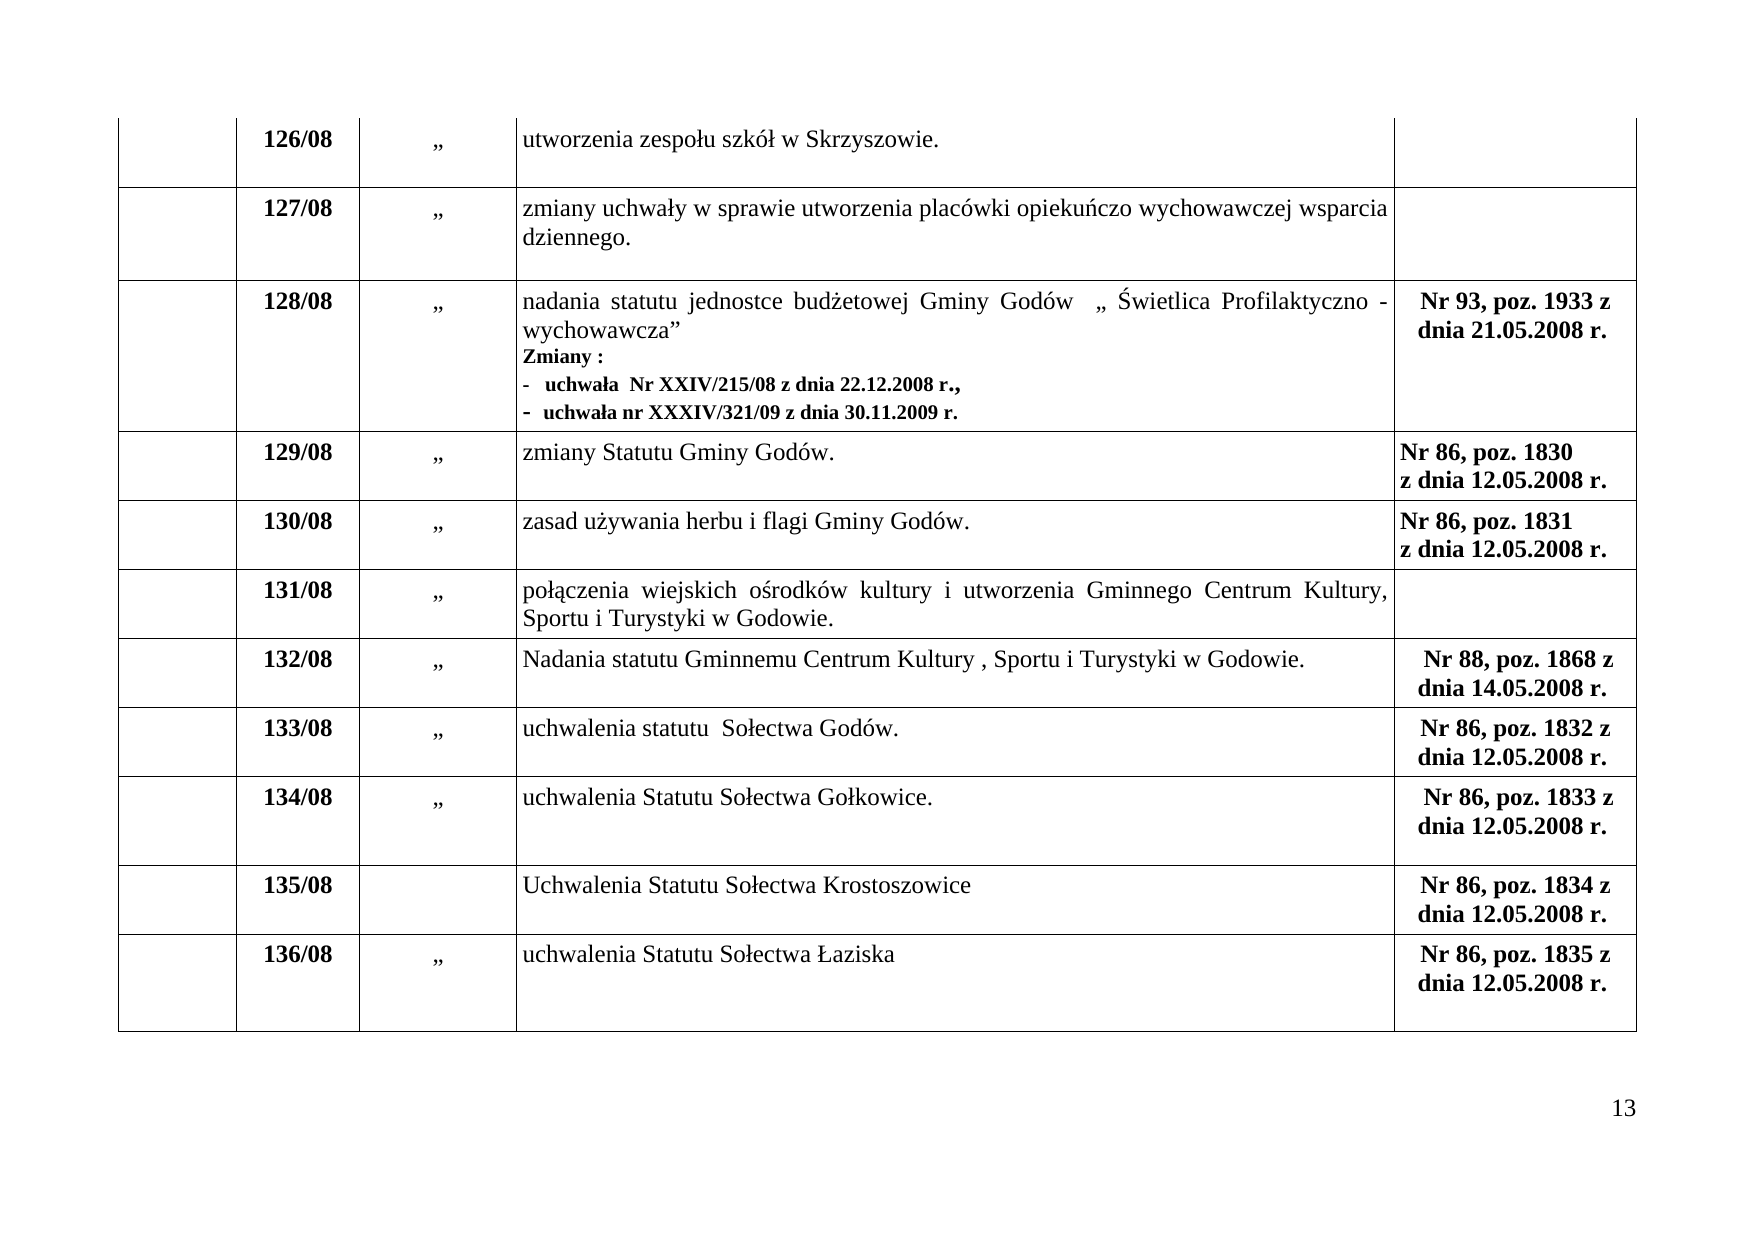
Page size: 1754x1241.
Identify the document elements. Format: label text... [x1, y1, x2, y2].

table_cell utworzenia zespołu szkół w Skrzyszowie. [517, 118, 1394, 187]
table_cell Nr 86, poz. 1833 z dnia 12.05.2008 r. [1395, 777, 1636, 865]
table_cell zmiany Statutu Gminy Godów. [517, 432, 1394, 500]
table_cell zasad używania herbu i flagi Gminy Godów. [517, 501, 1394, 569]
table_cell [1395, 570, 1636, 638]
table_cell zmiany uchwały w sprawie utworzenia placówki opiekuńczo wychowawczej wsparcia dziennego. [517, 188, 1394, 280]
table_cell 133/08 [237, 708, 359, 776]
table_cell 127/08 [237, 188, 359, 280]
table_cell [119, 188, 236, 280]
table_cell „ [360, 570, 516, 638]
table_cell Nr 86, poz. 1830 z dnia 12.05.2008 r. [1395, 432, 1636, 500]
table_cell [119, 708, 236, 776]
table_cell [119, 935, 236, 1031]
table_cell nadania statutu jednostce budżetowej Gminy Godów „ Świetlica Profilaktyczno - wychowawcza” Zmiany : - uchwała Nr XXIV/215/08 z dnia 22.12.2008 r., - uchwała nr XXXIV/321/09 z dnia 30.11.2009 r. [517, 281, 1394, 431]
table_cell „ [360, 281, 516, 431]
table_cell „ [360, 777, 516, 865]
table_cell uchwalenia statutu Sołectwa Godów. [517, 708, 1394, 776]
table_cell Nadania statutu Gminnemu Centrum Kultury , Sportu i Turystyki w Godowie. [517, 639, 1394, 707]
table_cell [119, 118, 236, 187]
table_cell 130/08 [237, 501, 359, 569]
table_cell 134/08 [237, 777, 359, 865]
table_cell 128/08 [237, 281, 359, 431]
table_cell Nr 86, poz. 1831 z dnia 12.05.2008 r. [1395, 501, 1636, 569]
table_cell [1395, 188, 1636, 280]
table_cell Nr 86, poz. 1832 z dnia 12.05.2008 r. [1395, 708, 1636, 776]
table_cell 136/08 [237, 935, 359, 1031]
table_cell 132/08 [237, 639, 359, 707]
table_cell uchwalenia Statutu Sołectwa Gołkowice. [517, 777, 1394, 865]
table_cell „ [360, 708, 516, 776]
table_cell [119, 639, 236, 707]
table_cell „ [360, 935, 516, 1031]
table_cell [1395, 118, 1636, 187]
table_cell „ [360, 118, 516, 187]
table_cell Nr 88, poz. 1868 z dnia 14.05.2008 r. [1395, 639, 1636, 707]
table_cell [119, 501, 236, 569]
table_cell [119, 777, 236, 865]
table_cell [119, 570, 236, 638]
table_cell 135/08 [237, 866, 359, 934]
table_cell „ [360, 432, 516, 500]
table_cell 129/08 [237, 432, 359, 500]
table_cell uchwalenia Statutu Sołectwa Łaziska [517, 935, 1394, 1031]
table_cell Nr 86, poz. 1834 z dnia 12.05.2008 r. [1395, 866, 1636, 934]
table_cell Nr 86, poz. 1835 z dnia 12.05.2008 r. [1395, 935, 1636, 1031]
table_cell 126/08 [237, 118, 359, 187]
table_cell [360, 866, 516, 934]
table_cell połączenia wiejskich ośrodków kultury i utworzenia Gminnego Centrum Kultury, Sportu i Turystyki w Godowie. [517, 570, 1394, 638]
table_cell 131/08 [237, 570, 359, 638]
table_cell Nr 93, poz. 1933 z dnia 21.05.2008 r. [1395, 281, 1636, 431]
table_cell [119, 432, 236, 500]
table_cell [119, 866, 236, 934]
table_cell Uchwalenia Statutu Sołectwa Krostoszowice [517, 866, 1394, 934]
table_cell „ [360, 639, 516, 707]
table_cell „ [360, 188, 516, 280]
table_cell [119, 281, 236, 431]
table_cell „ [360, 501, 516, 569]
